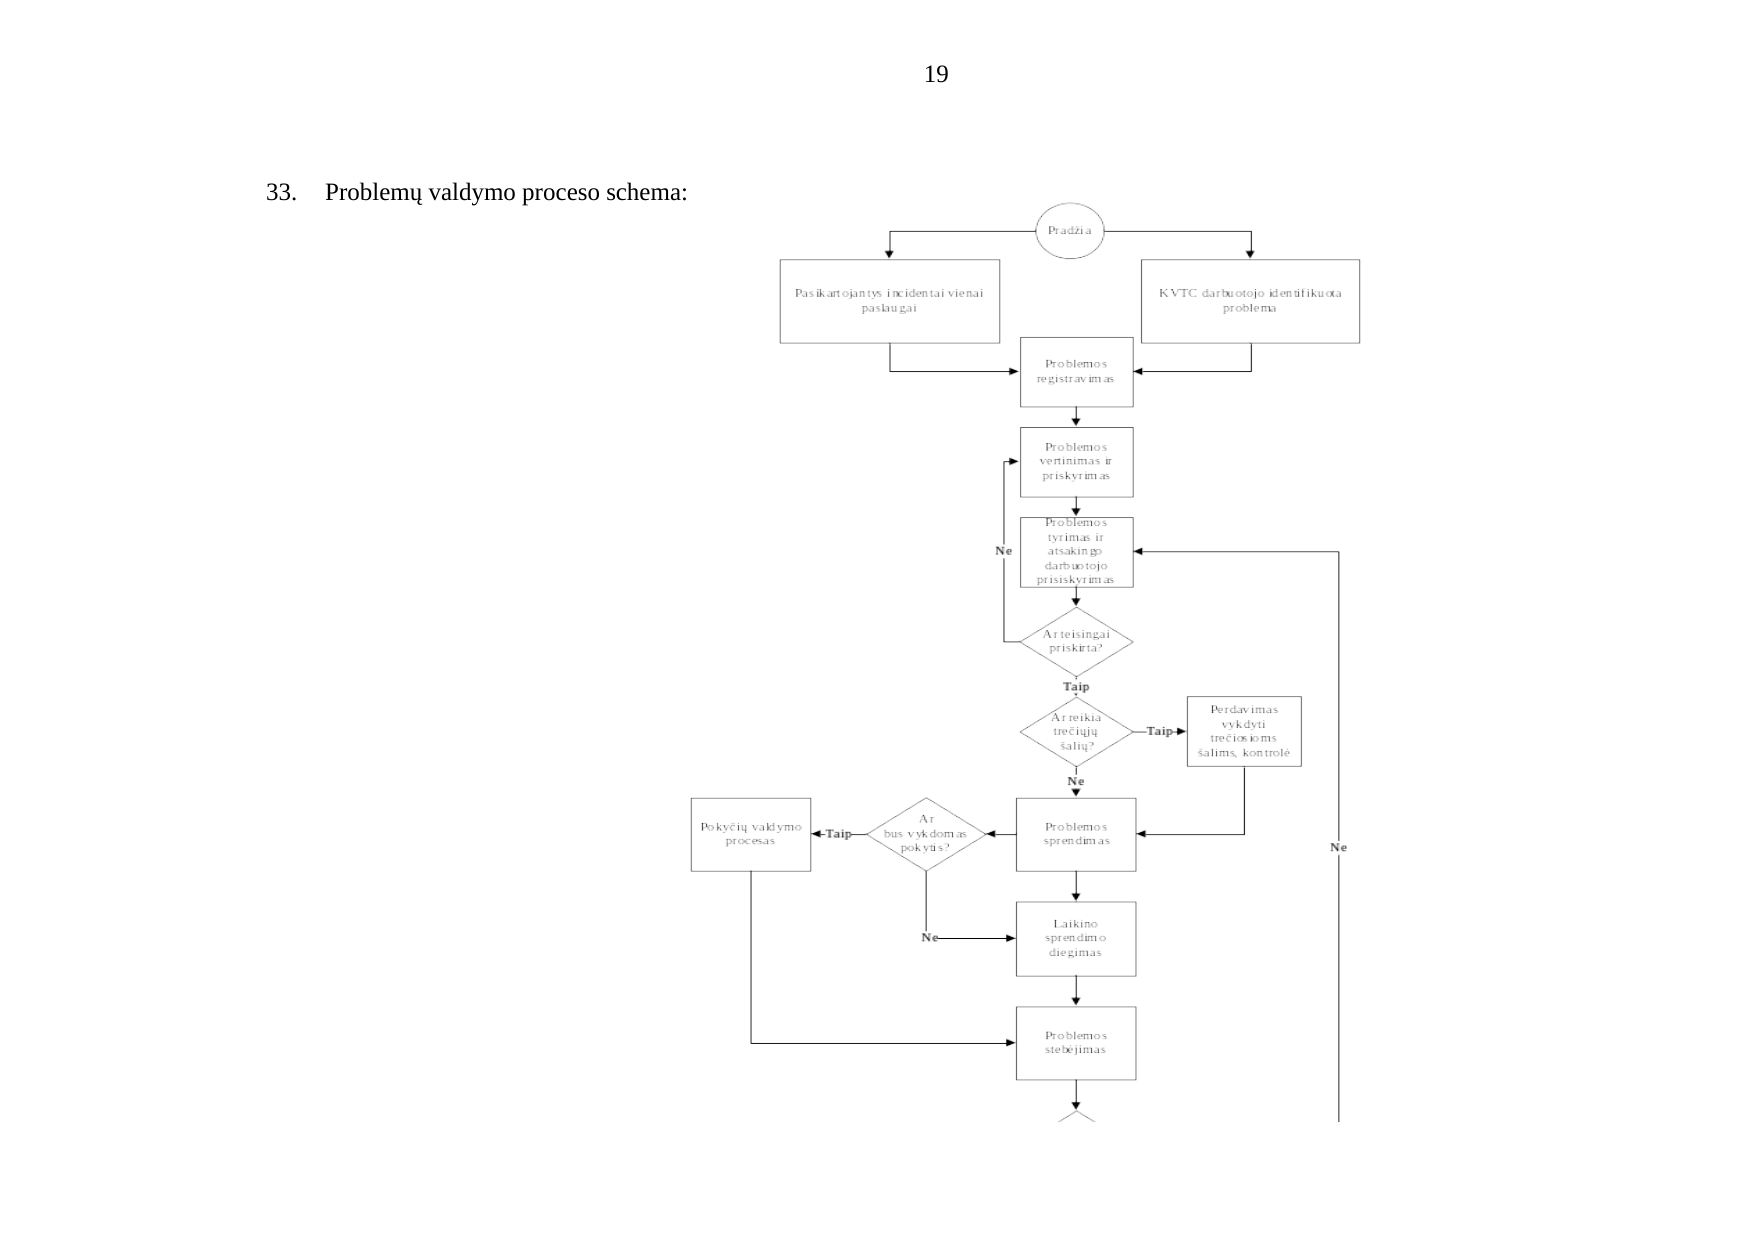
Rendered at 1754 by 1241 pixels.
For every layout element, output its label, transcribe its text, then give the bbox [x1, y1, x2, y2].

text 33. Problemų valdymo proceso schema: [266, 177, 1695, 1122]
